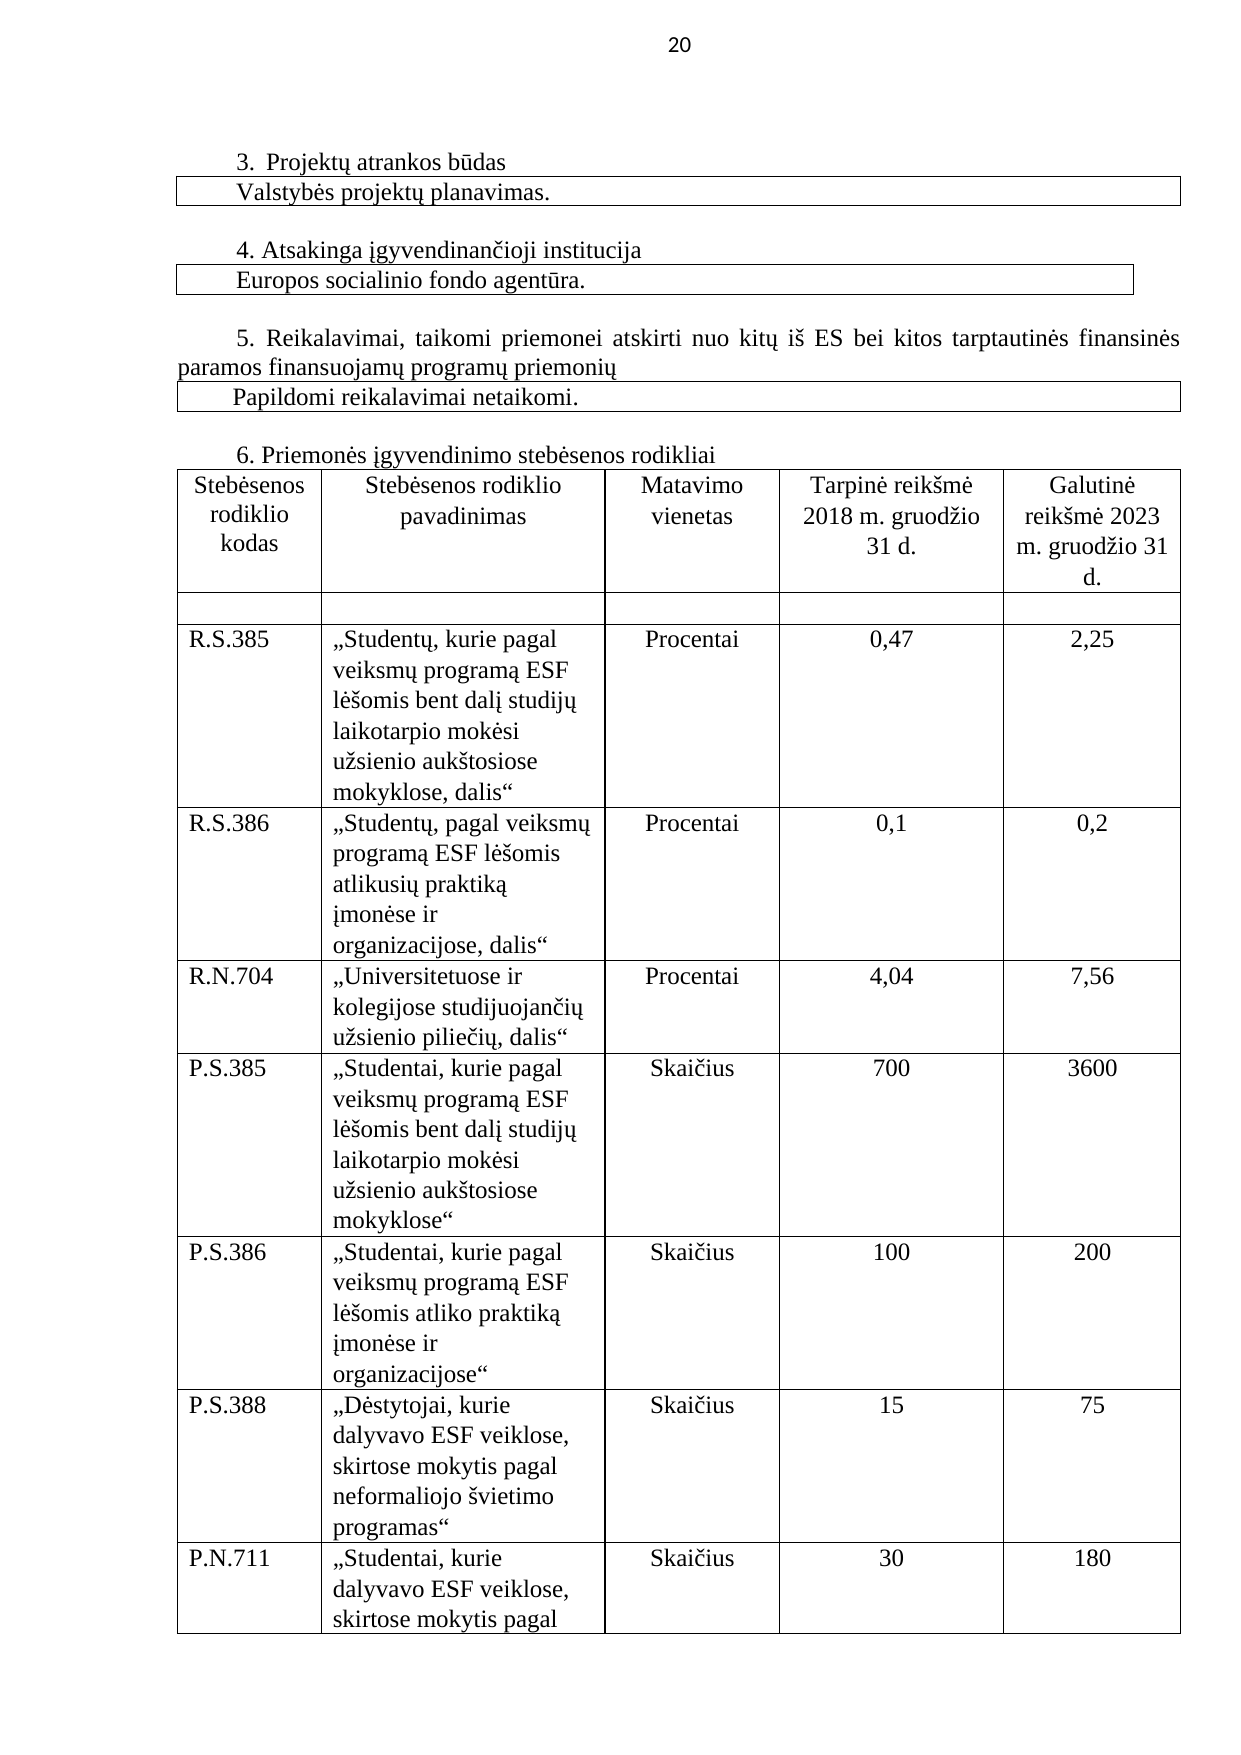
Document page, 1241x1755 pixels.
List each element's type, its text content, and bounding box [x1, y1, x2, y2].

table_cell R.S.386 [178, 808, 321, 960]
table_cell [606, 593, 779, 623]
table_cell „Studentai, kurie dalyvavo ESF veiklose, skirtose mokytis pagal [322, 1543, 604, 1633]
table_cell 700 [780, 1054, 1003, 1236]
table_cell [322, 593, 604, 623]
table_cell „Dėstytojai, kurie dalyvavo ESF veiklose, skirtose mokytis pagal neformaliojo švietimo programas“ [322, 1390, 604, 1542]
table_cell 7,56 [1004, 961, 1180, 1052]
table_cell 30 [780, 1543, 1003, 1633]
table_cell [1004, 593, 1180, 623]
table_cell Skaičius [606, 1237, 779, 1389]
table_cell „Studentai, kurie pagal veiksmų programą ESF lėšomis atliko praktiką įmonėse ir organizacijose“ [322, 1237, 604, 1389]
table_cell 180 [1004, 1543, 1180, 1633]
table_cell Procentai [606, 808, 779, 960]
table_cell „Studentų, pagal veiksmų programą ESF lėšomis atlikusių praktiką įmonėse ir organizacijose, dalis“ [322, 808, 604, 960]
table_cell [780, 593, 1003, 623]
table_header Tarpinė reikšmė 2018 m. gruodžio 31 d. [780, 470, 1003, 592]
table_cell P.S.388 [178, 1390, 321, 1542]
table_header Matavimo vienetas [606, 470, 779, 592]
text 3. Projektų atrankos būdas [236, 147, 1181, 176]
text 4. Atsakinga įgyvendinančioji institucija [177, 235, 1181, 264]
table_cell Skaičius [606, 1390, 779, 1542]
table_header Stebėsenos rodiklio kodas [178, 470, 321, 592]
table_cell 100 [780, 1237, 1003, 1389]
table_header Stebėsenos rodiklio pavadinimas [322, 470, 604, 592]
text 6. Priemonės įgyvendinimo stebėsenos rodikliai [177, 441, 1181, 469]
table_cell P.N.711 [178, 1543, 321, 1633]
table_cell 0,1 [780, 808, 1003, 960]
table_cell 3600 [1004, 1054, 1180, 1236]
text 5. Reikalavimai, taikomi priemonei atskirti nuo kitų iš ES bei kitos tarptautinės finansinės paramos finansuojamų programų priemonių [177, 323, 1181, 381]
table_cell P.S.385 [178, 1054, 321, 1236]
table_header Papildomi reikalavimai netaikomi. [178, 382, 1180, 411]
table_cell 4,04 [780, 961, 1003, 1052]
table_cell Skaičius [606, 1054, 779, 1236]
table_header Europos socialinio fondo agentūra. [177, 265, 1133, 294]
table_cell „Universitetuose ir kolegijose studijuojančių užsienio piliečių, dalis“ [322, 961, 604, 1052]
table_cell Skaičius [606, 1543, 779, 1633]
table_header Galutinė reikšmė 2023 m. gruodžio 31 d. [1004, 470, 1180, 592]
table_cell R.S.385 [178, 625, 321, 807]
table_cell P.S.386 [178, 1237, 321, 1389]
table_cell R.N.704 [178, 961, 321, 1052]
table_cell [178, 593, 321, 623]
table_cell Procentai [606, 961, 779, 1052]
table_cell 200 [1004, 1237, 1180, 1389]
table_cell Procentai [606, 625, 779, 807]
table_cell 15 [780, 1390, 1003, 1542]
table_cell 75 [1004, 1390, 1180, 1542]
table_cell 2,25 [1004, 625, 1180, 807]
table_cell 0,2 [1004, 808, 1180, 960]
table_cell 0,47 [780, 625, 1003, 807]
table_cell „Studentų, kurie pagal veiksmų programą ESF lėšomis bent dalį studijų laikotarpio mokėsi užsienio aukštosiose mokyklose, dalis“ [322, 625, 604, 807]
table_header Valstybės projektų planavimas. [177, 177, 1180, 205]
table_cell „Studentai, kurie pagal veiksmų programą ESF lėšomis bent dalį studijų laikotarpio mokėsi užsienio aukštosiose mokyklose“ [322, 1054, 604, 1236]
